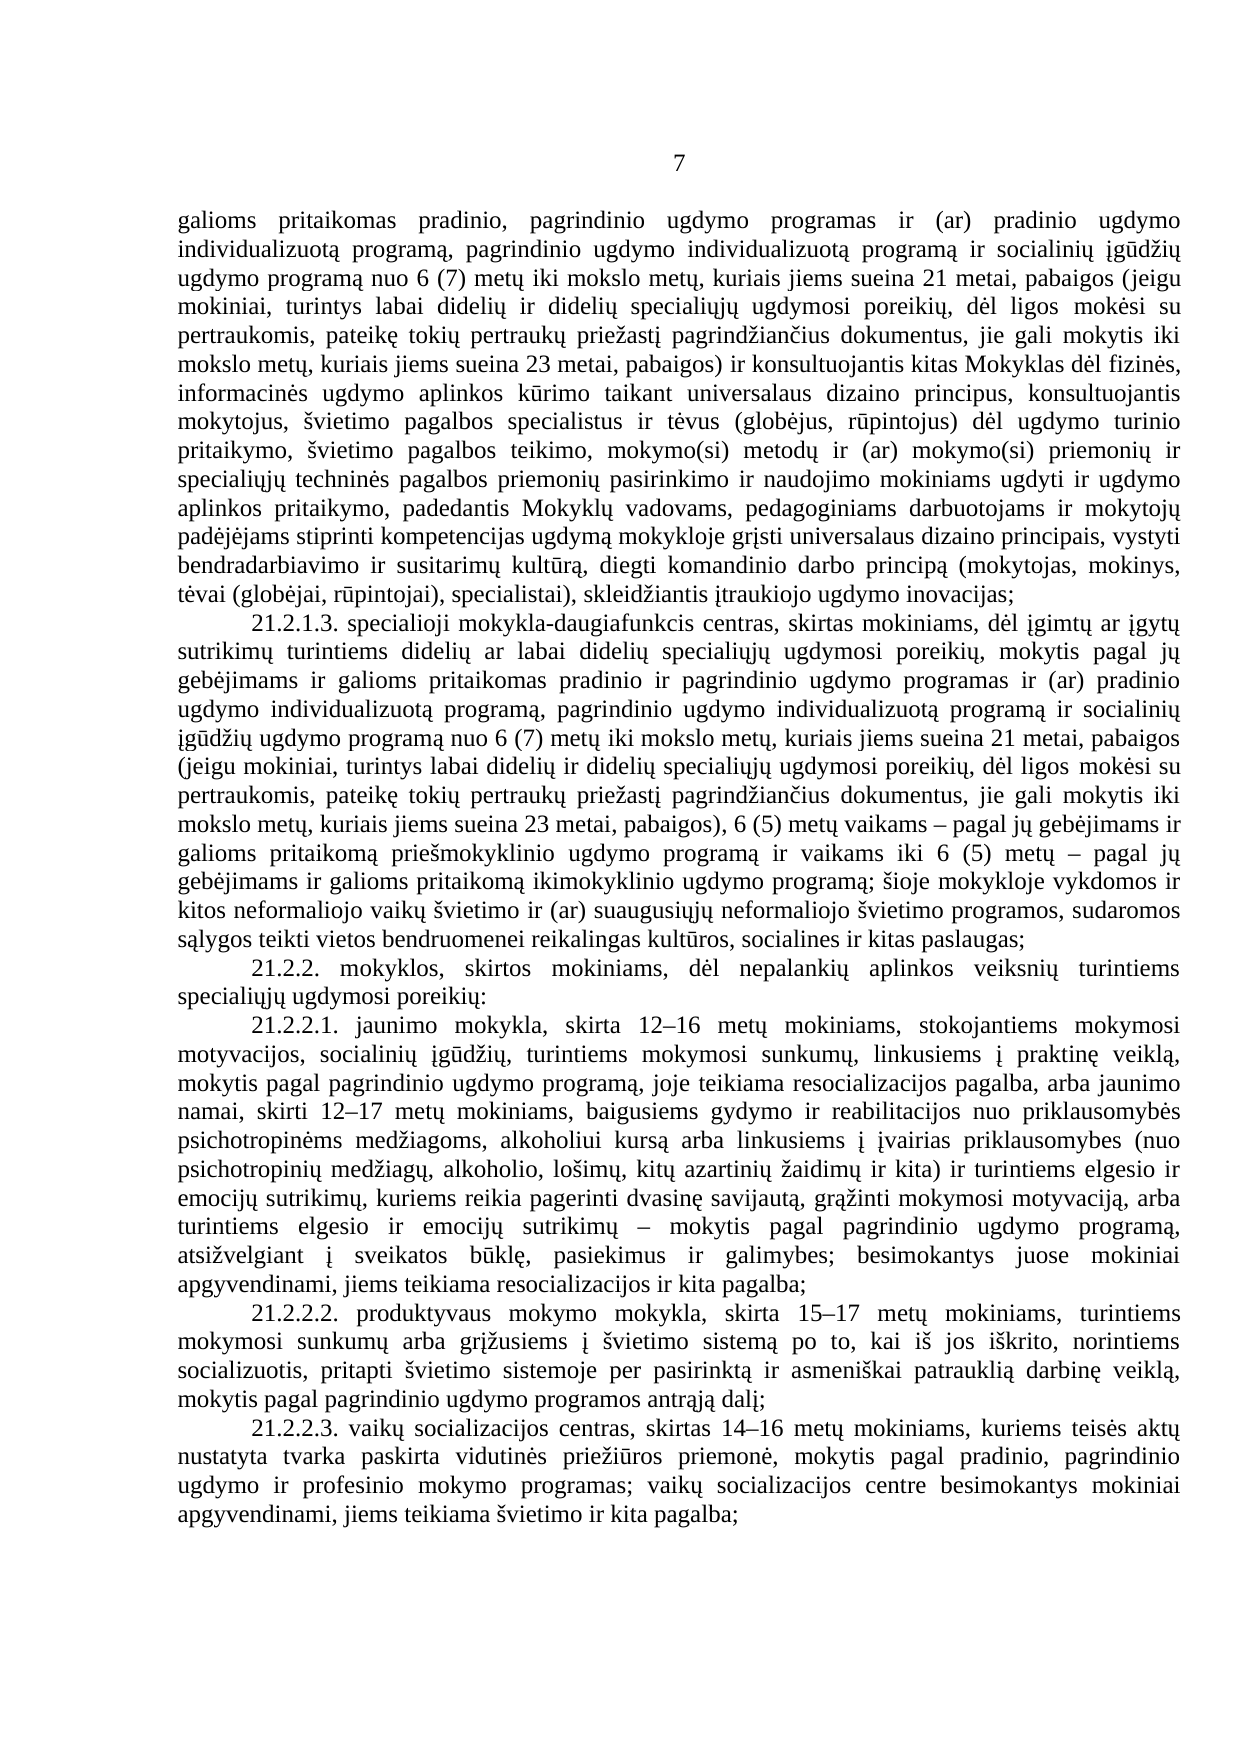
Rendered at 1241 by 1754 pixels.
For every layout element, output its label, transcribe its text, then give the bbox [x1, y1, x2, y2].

text 21.2.2.2. produktyvaus mokymo mokykla, skirta 15–17 metų mokiniams, turintiems mokymosi sunkumų arba grįžusiems į švietimo sistemą po to, kai iš jos iškrito, norintiems socializuotis, pritapti švietimo sistemoje per pasirinktą ir asmeniškai patrauklią darbinę veiklą, mokytis pagal pagrindinio ugdymo programos antrąją dalį; [177, 1298, 1181, 1413]
text 21.2.1.3. specialioji mokykla-daugiafunkcis centras, skirtas mokiniams, dėl įgimtų ar įgytų sutrikimų turintiems didelių ar labai didelių specialiųjų ugdymosi poreikių, mokytis pagal jų gebėjimams ir galioms pritaikomas pradinio ir pagrindinio ugdymo programas ir (ar) pradinio ugdymo individualizuotą programą, pagrindinio ugdymo individualizuotą programą ir socialinių įgūdžių ugdymo programą nuo 6 (7) metų iki mokslo metų, kuriais jiems sueina 21 metai, pabaigos (jeigu mokiniai, turintys labai didelių ir didelių specialiųjų ugdymosi poreikių, dėl ligos mokėsi su pertraukomis, pateikę tokių pertraukų priežastį pagrindžiančius dokumentus, jie gali mokytis iki mokslo metų, kuriais jiems sueina 23 metai, pabaigos), 6 (5) metų vaikams – pagal jų gebėjimams ir galioms pritaikomą priešmokyklinio ugdymo programą ir vaikams iki 6 (5) metų – pagal jų gebėjimams ir galioms pritaikomą ikimokyklinio ugdymo programą; šioje mokykloje vykdomos ir kitos neformaliojo vaikų švietimo ir (ar) suaugusiųjų neformaliojo švietimo programos, sudaromos sąlygos teikti vietos bendruomenei reikalingas kultūros, socialines ir kitas paslaugas; [177, 608, 1181, 953]
text galioms pritaikomas pradinio, pagrindinio ugdymo programas ir (ar) pradinio ugdymo individualizuotą programą, pagrindinio ugdymo individualizuotą programą ir socialinių įgūdžių ugdymo programą nuo 6 (7) metų iki mokslo metų, kuriais jiems sueina 21 metai, pabaigos (jeigu mokiniai, turintys labai didelių ir didelių specialiųjų ugdymosi poreikių, dėl ligos mokėsi su pertraukomis, pateikę tokių pertraukų priežastį pagrindžiančius dokumentus, jie gali mokytis iki mokslo metų, kuriais jiems sueina 23 metai, pabaigos) ir konsultuojantis kitas Mokyklas dėl fizinės, informacinės ugdymo aplinkos kūrimo taikant universalaus dizaino principus, konsultuojantis mokytojus, švietimo pagalbos specialistus ir tėvus (globėjus, rūpintojus) dėl ugdymo turinio pritaikymo, švietimo pagalbos teikimo, mokymo(si) metodų ir (ar) mokymo(si) priemonių ir specialiųjų techninės pagalbos priemonių pasirinkimo ir naudojimo mokiniams ugdyti ir ugdymo aplinkos pritaikymo, padedantis Mokyklų vadovams, pedagoginiams darbuotojams ir mokytojų padėjėjams stiprinti kompetencijas ugdymą mokykloje grįsti universalaus dizaino principais, vystyti bendradarbiavimo ir susitarimų kultūrą, diegti komandinio darbo principą (mokytojas, mokinys, tėvai (globėjai, rūpintojai), specialistai), skleidžiantis įtraukiojo ugdymo inovacijas; [177, 205, 1181, 608]
text 21.2.2.1. jaunimo mokykla, skirta 12–16 metų mokiniams, stokojantiems mokymosi motyvacijos, socialinių įgūdžių, turintiems mokymosi sunkumų, linkusiems į praktinę veiklą, mokytis pagal pagrindinio ugdymo programą, joje teikiama resocializacijos pagalba, arba jaunimo namai, skirti 12–17 metų mokiniams, baigusiems gydymo ir reabilitacijos nuo priklausomybės psichotropinėms medžiagoms, alkoholiui kursą arba linkusiems į įvairias priklausomybes (nuo psichotropinių medžiagų, alkoholio, lošimų, kitų azartinių žaidimų ir kita) ir turintiems elgesio ir emocijų sutrikimų, kuriems reikia pagerinti dvasinę savijautą, grąžinti mokymosi motyvaciją, arba turintiems elgesio ir emocijų sutrikimų – mokytis pagal pagrindinio ugdymo programą, atsižvelgiant į sveikatos būklę, pasiekimus ir galimybes; besimokantys juose mokiniai apgyvendinami, jiems teikiama resocializacijos ir kita pagalba; [177, 1010, 1181, 1298]
text 21.2.2. mokyklos, skirtos mokiniams, dėl nepalankių aplinkos veiksnių turintiems specialiųjų ugdymosi poreikių: [177, 953, 1181, 1010]
text 21.2.2.3. vaikų socializacijos centras, skirtas 14–16 metų mokiniams, kuriems teisės aktų nustatyta tvarka paskirta vidutinės priežiūros priemonė, mokytis pagal pradinio, pagrindinio ugdymo ir profesinio mokymo programas; vaikų socializacijos centre besimokantys mokiniai apgyvendinami, jiems teikiama švietimo ir kita pagalba; [177, 1413, 1181, 1528]
